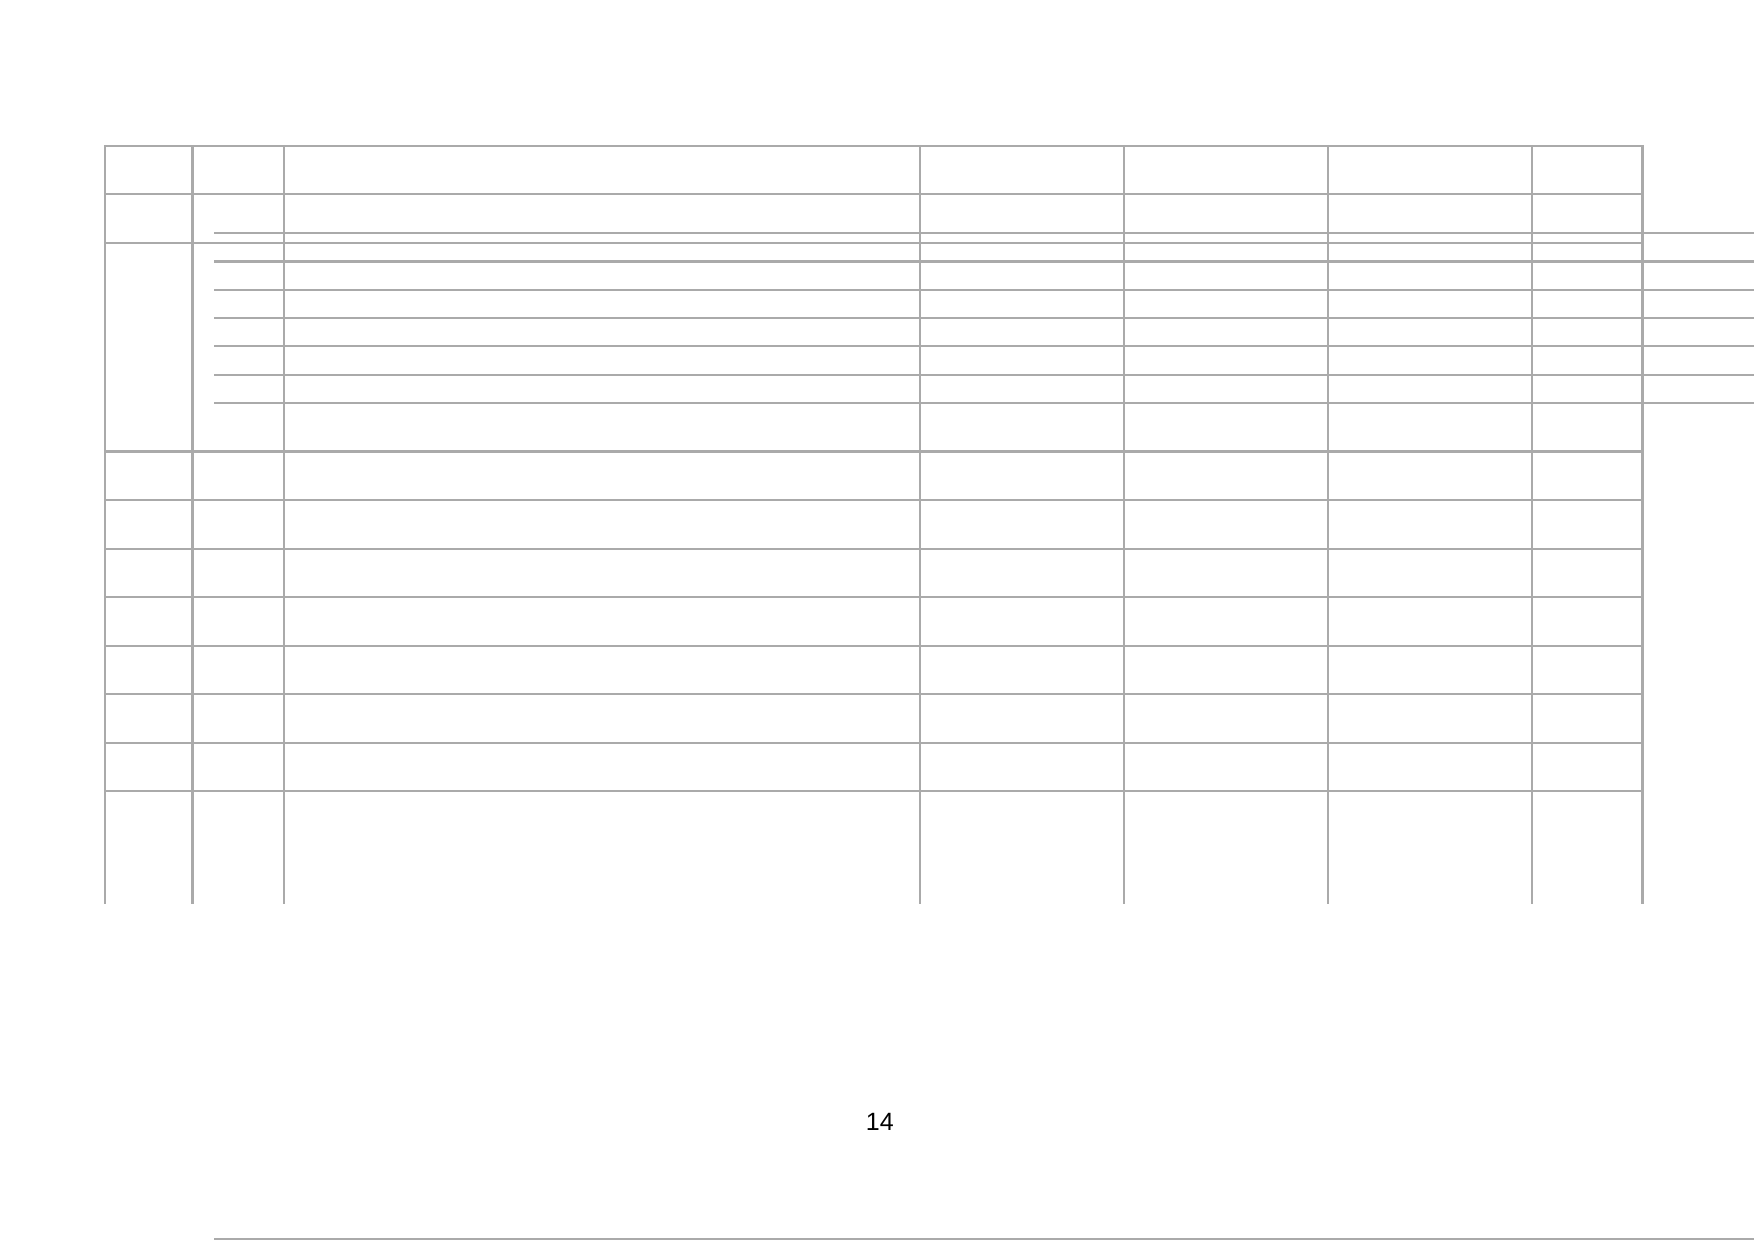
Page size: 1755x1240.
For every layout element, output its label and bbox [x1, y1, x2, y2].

table_cell [194, 550, 283, 596]
table_cell [1125, 647, 1327, 693]
table_cell [1125, 291, 1327, 317]
table_cell [921, 195, 1123, 232]
table_cell [194, 744, 283, 790]
table_cell [1125, 244, 1327, 260]
table_cell [106, 695, 191, 742]
table_cell [1125, 550, 1327, 596]
table_cell [194, 695, 283, 742]
table_cell [1329, 244, 1531, 260]
table_cell [1329, 234, 1531, 242]
table_cell [285, 744, 919, 790]
table_cell [1329, 453, 1531, 499]
table_cell [285, 792, 919, 904]
table_cell [194, 647, 283, 693]
table_cell [106, 647, 191, 693]
table_cell [285, 319, 919, 345]
table_cell [1329, 376, 1531, 402]
table_cell [1533, 453, 1641, 499]
table_cell [285, 453, 919, 499]
table_cell [106, 244, 191, 450]
table_cell [194, 147, 283, 193]
table_cell [106, 744, 191, 790]
table_cell [1125, 234, 1327, 242]
table_cell [194, 195, 283, 242]
table_cell [194, 244, 283, 450]
table_cell [1329, 263, 1531, 289]
table_cell [1125, 501, 1327, 547]
table_cell [194, 453, 283, 499]
table_cell [921, 744, 1123, 790]
table_cell [1533, 501, 1641, 547]
table_cell [1329, 501, 1531, 547]
table_cell [921, 695, 1123, 742]
table_cell [1533, 598, 1641, 644]
table_cell [1329, 598, 1531, 644]
table_cell [106, 147, 191, 193]
table_cell [1533, 319, 1641, 345]
table_cell [1125, 404, 1327, 450]
table_cell [285, 147, 919, 193]
table_cell [921, 501, 1123, 547]
table_cell [921, 376, 1123, 402]
table_cell [194, 501, 283, 547]
table_cell [1533, 550, 1641, 596]
table_cell [1125, 319, 1327, 345]
table_cell [285, 404, 919, 450]
table_cell [1125, 347, 1327, 374]
table_cell [1533, 147, 1641, 193]
table_cell [194, 598, 283, 644]
table_cell [921, 291, 1123, 317]
table_cell [921, 147, 1123, 193]
table_cell [106, 453, 191, 499]
table_cell [106, 792, 191, 904]
table_cell [106, 195, 191, 242]
table_cell [106, 598, 191, 644]
table_cell [1533, 695, 1641, 742]
table_cell [1125, 792, 1327, 904]
table_cell [921, 792, 1123, 904]
table_cell [1329, 319, 1531, 345]
table_cell [1533, 404, 1641, 450]
table_cell [1329, 147, 1531, 193]
table_cell [1125, 263, 1327, 289]
table_cell [1533, 744, 1641, 790]
table_cell [285, 598, 919, 644]
table_cell [1125, 598, 1327, 644]
table_cell [921, 598, 1123, 644]
table_cell [285, 291, 919, 317]
table_cell [1125, 744, 1327, 790]
table_cell [1533, 792, 1641, 904]
table_cell [285, 263, 919, 289]
table_cell [1329, 347, 1531, 374]
table_cell [1329, 291, 1531, 317]
table_cell [1533, 244, 1641, 260]
table_cell [1533, 647, 1641, 693]
table_cell [285, 347, 919, 374]
table_cell [921, 234, 1123, 242]
table_cell [285, 695, 919, 742]
table_cell [921, 550, 1123, 596]
table_cell [921, 647, 1123, 693]
table_cell [1533, 195, 1641, 232]
table_cell [1125, 195, 1327, 232]
table_cell [285, 244, 919, 260]
table_cell [921, 263, 1123, 289]
table_cell [106, 550, 191, 596]
table_cell [1125, 695, 1327, 742]
table_cell [1125, 147, 1327, 193]
table_cell [921, 319, 1123, 345]
table_cell [1329, 550, 1531, 596]
table_cell [1533, 263, 1641, 289]
table_cell [1329, 695, 1531, 742]
table_cell [106, 501, 191, 547]
table_cell [285, 234, 919, 242]
table_cell [1533, 347, 1641, 374]
table_cell [1533, 376, 1641, 402]
table_cell [285, 501, 919, 547]
table_cell [285, 195, 919, 232]
table_cell [1329, 195, 1531, 232]
table_cell [1533, 234, 1641, 242]
table_cell [1533, 291, 1641, 317]
table_cell [285, 647, 919, 693]
table_cell [921, 453, 1123, 499]
table_cell [921, 347, 1123, 374]
table_cell [1125, 376, 1327, 402]
table_cell [285, 550, 919, 596]
table_cell [1329, 404, 1531, 450]
table_cell [1329, 647, 1531, 693]
table_cell [285, 376, 919, 402]
table_cell [194, 792, 283, 904]
table_cell [1125, 453, 1327, 499]
table_cell [921, 404, 1123, 450]
table_cell [1329, 744, 1531, 790]
table_cell [1329, 792, 1531, 904]
table_cell [921, 244, 1123, 260]
